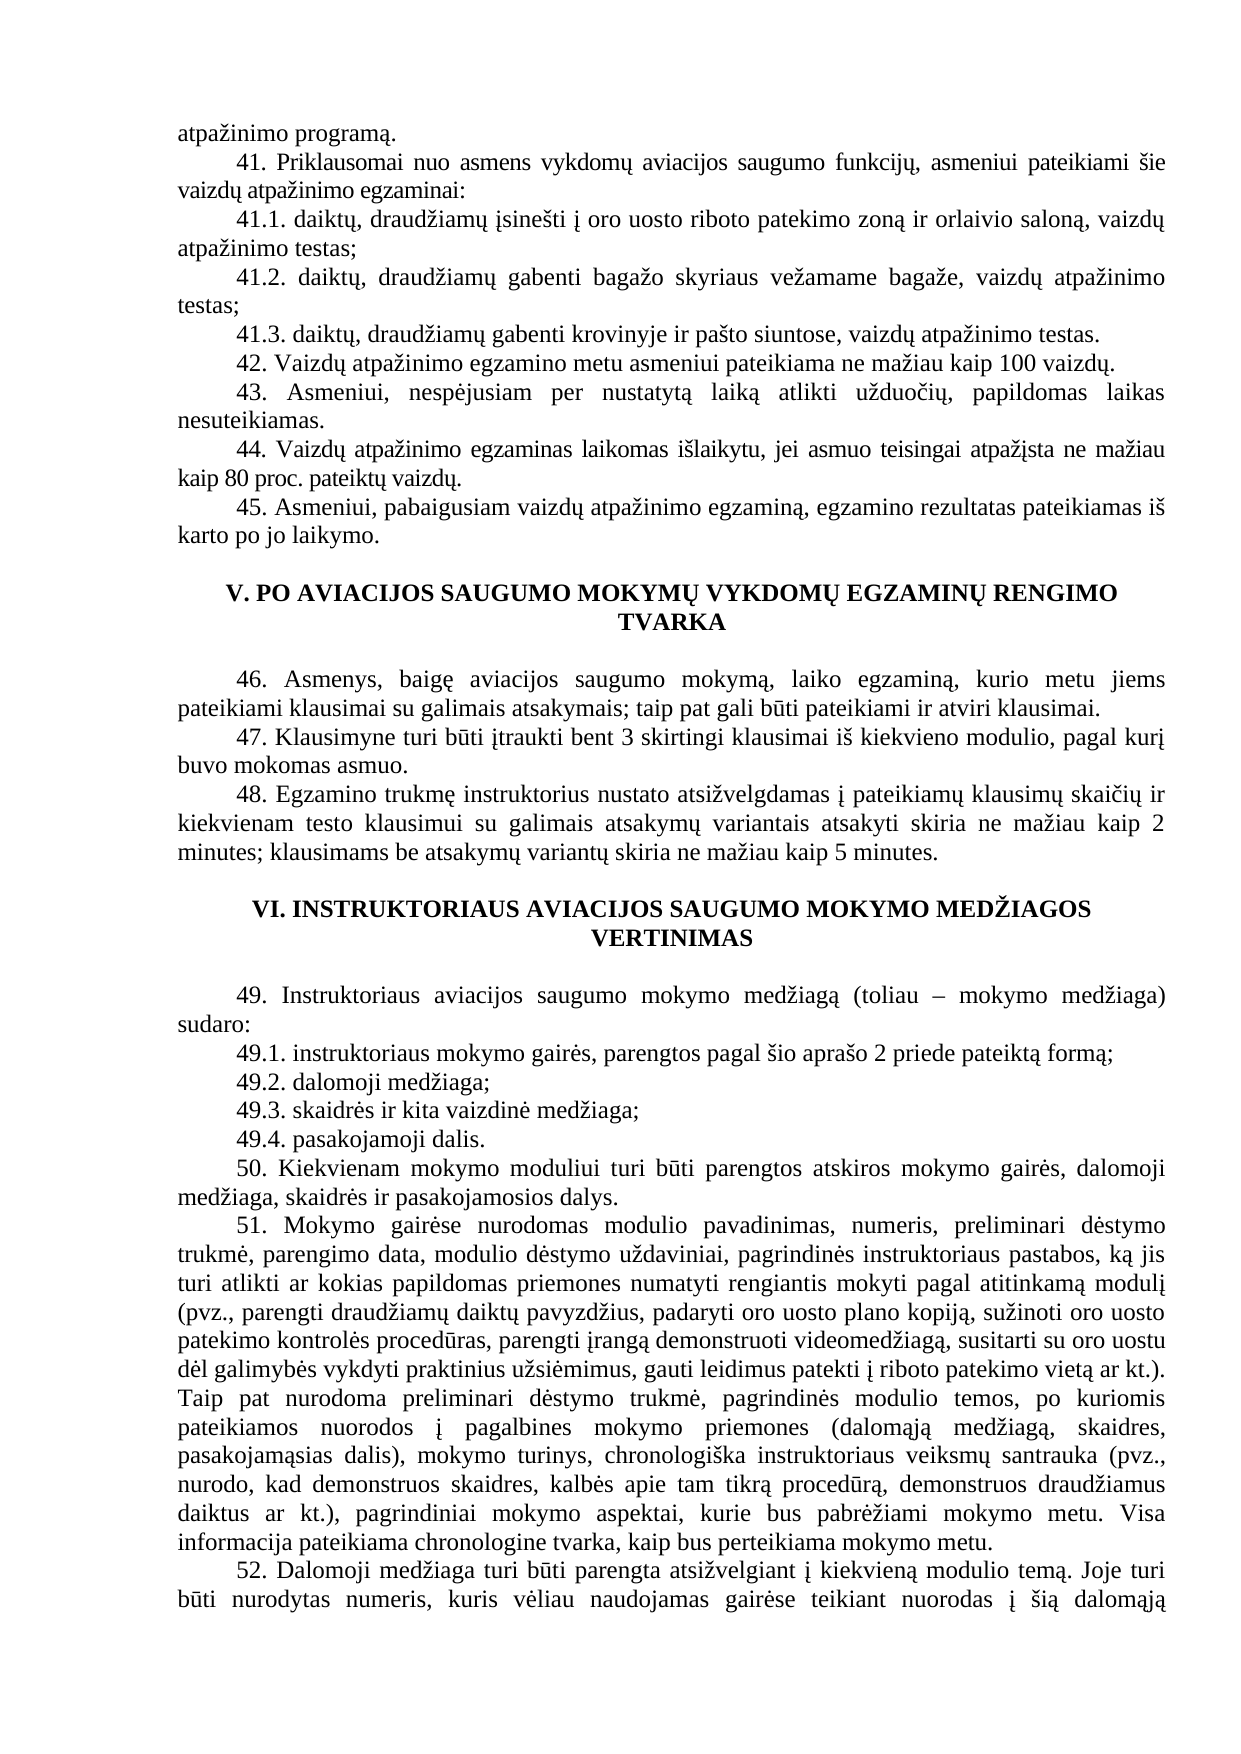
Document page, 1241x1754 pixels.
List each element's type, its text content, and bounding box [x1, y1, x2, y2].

text 42. Vaizdų atpažinimo egzamino metu asmeniui pateikiama ne mažiau kaip 100 vaizdų. [177, 348, 1166, 377]
text 49.4. pasakojamoji dalis. [177, 1124, 1166, 1153]
text 49.2. dalomoji medžiaga; [177, 1067, 1166, 1096]
text V. PO AVIACIJOS SAUGUMO MOKYMŲ VYKDOMŲ EGZAMINŲ RENGIMO TVARKA [177, 578, 1166, 636]
text 45. Asmeniui, pabaigusiam vaizdų atpažinimo egzaminą, egzamino rezultatas pateikiamas iš karto po jo laikymo. [177, 492, 1166, 549]
text 52. Dalomoji medžiaga turi būti parengta atsižvelgiant į kiekvieną modulio temą. Joje turi būti nurodytas numeris, kuris vėliau naudojamas gairėse teikiant nuorodas į šią dalomąją [177, 1556, 1166, 1613]
text 41.3. daiktų, draudžiamų gabenti krovinyje ir pašto siuntose, vaizdų atpažinimo testas. [177, 319, 1166, 348]
text 51. Mokymo gairėse nurodomas modulio pavadinimas, numeris, preliminari dėstymo trukmė, parengimo data, modulio dėstymo uždaviniai, pagrindinės instruktoriaus pastabos, ką jis turi atlikti ar kokias papildomas priemones numatyti rengiantis mokyti pagal atitinkamą modulį (pvz., parengti draudžiamų daiktų pavyzdžius, padaryti oro uosto plano kopiją, sužinoti oro uosto patekimo kontrolės procedūras, parengti įrangą demonstruoti videomedžiagą, susitarti su oro uostu dėl galimybės vykdyti praktinius užsiėmimus, gauti leidimus patekti į riboto patekimo vietą ar kt.). Taip pat nurodoma preliminari dėstymo trukmė, pagrindinės modulio temos, po kuriomis pateikiamos nuorodos į pagalbines mokymo priemones (dalomąją medžiagą, skaidres, pasakojamąsias dalis), mokymo turinys, chronologiška instruktoriaus veiksmų santrauka (pvz., nurodo, kad demonstruos skaidres, kalbės apie tam tikrą procedūrą, demonstruos draudžiamus daiktus ar kt.), pagrindiniai mokymo aspektai, kurie bus pabrėžiami mokymo metu. Visa informacija pateikiama chronologine tvarka, kaip bus perteikiama mokymo metu. [177, 1211, 1166, 1556]
text 46. Asmenys, baigę aviacijos saugumo mokymą, laiko egzaminą, kurio metu jiems pateikiami klausimai su galimais atsakymais; taip pat gali būti pateikiami ir atviri klausimai. [177, 664, 1166, 722]
text 49. Instruktoriaus aviacijos saugumo mokymo medžiagą (toliau – mokymo medžiaga) sudaro: [177, 981, 1166, 1038]
text 43. Asmeniui, nespėjusiam per nustatytą laiką atlikti užduočių, papildomas laikas nesuteikiamas. [177, 377, 1166, 434]
text 49.1. instruktoriaus mokymo gairės, parengtos pagal šio aprašo 2 priede pateiktą formą; [177, 1038, 1166, 1067]
text 41.1. daiktų, draudžiamų įsinešti į oro uosto riboto patekimo zoną ir orlaivio saloną, vaizdų atpažinimo testas; [177, 204, 1166, 262]
text atpažinimo programą. [177, 118, 1166, 147]
text VI. INSTRUKTORIAUS AVIACIJOS SAUGUMO MOKYMO MEDŽIAGOS VERTINIMAS [177, 894, 1166, 952]
text 50. Kiekvienam mokymo moduliui turi būti parengtos atskiros mokymo gairės, dalomoji medžiaga, skaidrės ir pasakojamosios dalys. [177, 1153, 1166, 1211]
text 41.2. daiktų, draudžiamų gabenti bagažo skyriaus vežamame bagaže, vaizdų atpažinimo testas; [177, 262, 1166, 319]
text 47. Klausimyne turi būti įtraukti bent 3 skirtingi klausimai iš kiekvieno modulio, pagal kurį buvo mokomas asmuo. [177, 722, 1166, 779]
text 44. Vaizdų atpažinimo egzaminas laikomas išlaikytu, jei asmuo teisingai atpažįsta ne mažiau kaip 80 proc. pateiktų vaizdų. [177, 434, 1166, 492]
text 49.3. skaidrės ir kita vaizdinė medžiaga; [177, 1096, 1166, 1124]
text 48. Egzamino trukmę instruktorius nustato atsižvelgdamas į pateikiamų klausimų skaičių ir kiekvienam testo klausimui su galimais atsakymų variantais atsakyti skiria ne mažiau kaip 2 minutes; klausimams be atsakymų variantų skiria ne mažiau kaip 5 minutes. [177, 779, 1166, 866]
text 41. Priklausomai nuo asmens vykdomų aviacijos saugumo funkcijų, asmeniui pateikiami šie vaizdų atpažinimo egzaminai: [177, 147, 1166, 204]
